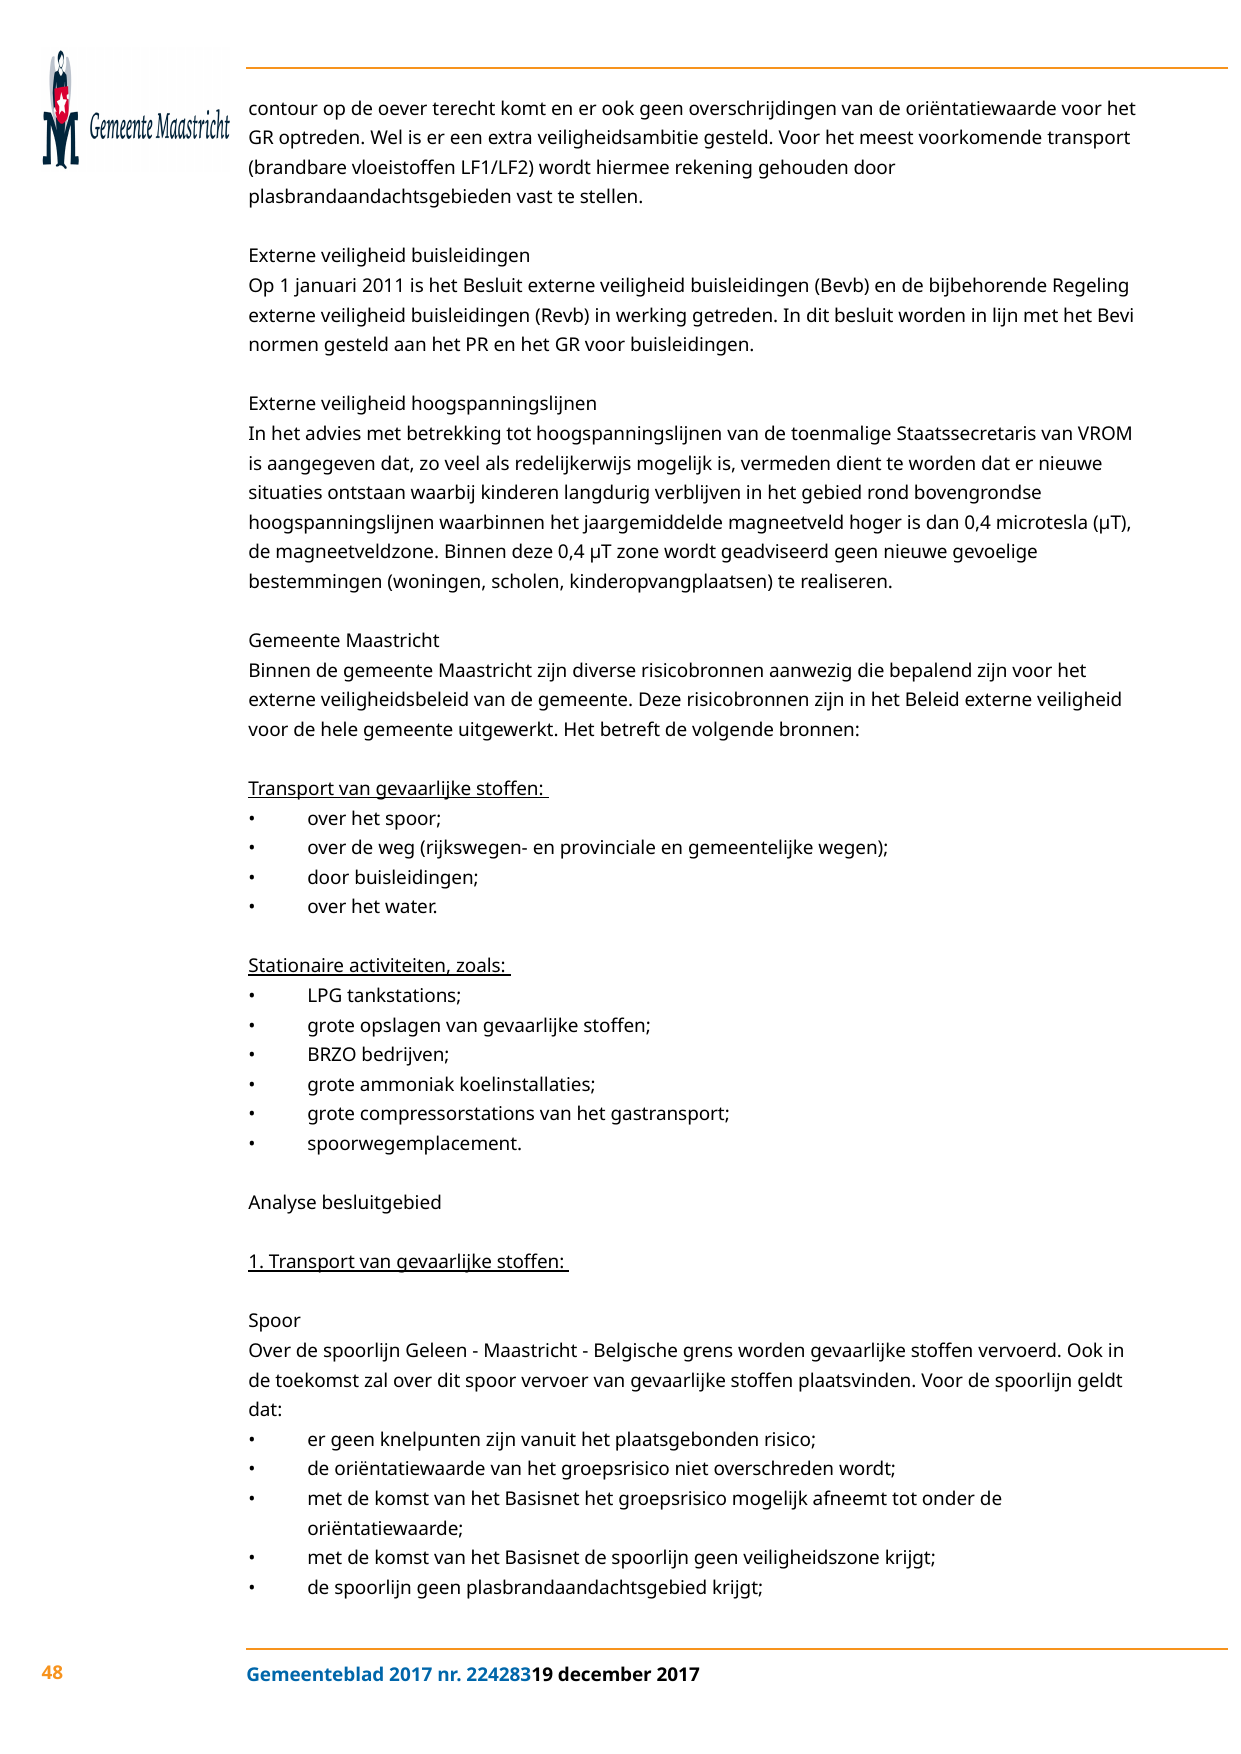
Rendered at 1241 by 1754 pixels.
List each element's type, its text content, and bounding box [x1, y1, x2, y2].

text Binnen de gemeente Maastricht zijn diverse risicobronnen aanwezig die bepalend zijn voor het externe veiligheidsbeleid van de gemeente. Deze risicobronnen zijn in het Beleid externe veiligheid voor de hele gemeente uitgewerkt. Het betreft de volgende bronnen: [248, 657, 1152, 742]
list grote opslagen van gevaarlijke stoffen; [248, 1012, 1152, 1038]
list over het spoor; [248, 805, 1152, 831]
list over de weg (rijkswegen- en provinciale en gemeentelijke wegen); [248, 834, 1152, 860]
text Analyse besluitgebied [248, 1189, 1152, 1215]
text In het advies met betrekking tot hoogspanningslijnen van de toenmalige Staatssecretaris van VROM is aangegeven dat, zo veel als redelijkerwijs mogelijk is, vermeden dient te worden dat er nieuwe situaties ontstaan waarbij kinderen langdurig verblijven in het gebied rond bovengrondse hoogspanningslijnen waarbinnen het jaargemiddelde magneetveld hoger is dan 0,4 microtesla (µT), de magneetveldzone. Binnen deze 0,4 µT zone wordt geadviseerd geen nieuwe gevoelige bestemmingen (woningen, scholen, kinderopvangplaatsen) te realiseren. [248, 420, 1152, 594]
list grote compressorstations van het gastransport; [248, 1101, 1152, 1126]
text Gemeente Maastricht [248, 627, 1152, 653]
list spoorwegemplacement. [248, 1130, 1152, 1156]
text Spoor [248, 1308, 1152, 1333]
list door buisleidingen; [248, 864, 1152, 890]
list met de komst van het Basisnet de spoorlijn geen veiligheidszone krijgt; [248, 1544, 1152, 1570]
list BRZO bedrijven; [248, 1041, 1152, 1067]
text Op 1 januari 2011 is het Besluit externe veiligheid buisleidingen (Bevb) en de bijbehorende Regeling externe veiligheid buisleidingen (Revb) in werking getreden. In dit besluit worden in lijn met het Bevi normen gesteld aan het PR en het GR voor buisleidingen. [248, 272, 1152, 357]
text contour op de oever terecht komt en er ook geen overschrijdingen van de oriëntatiewaarde voor het GR optreden. Wel is er een extra veiligheidsambitie gesteld. Voor het meest voorkomende transport (brandbare vloeistoffen LF1/LF2) wordt hiermee rekening gehouden door plasbrandaandachtsgebieden vast te stellen. [248, 95, 1152, 209]
text Stationaire activiteiten, zoals: [248, 953, 1152, 978]
list grote ammoniak koelinstallaties; [248, 1071, 1152, 1097]
picture [41, 47, 231, 172]
text Over de spoorlijn Geleen - Maastricht - Belgische grens worden gevaarlijke stoffen vervoerd. Ook in de toekomst zal over dit spoor vervoer van gevaarlijke stoffen plaatsvinden. Voor de spoorlijn geldt dat: [248, 1337, 1152, 1422]
text 1. Transport van gevaarlijke stoffen: [248, 1248, 1152, 1274]
list over het water. [248, 893, 1152, 919]
text Externe veiligheid hoogspanningslijnen [248, 391, 1152, 416]
text Externe veiligheid buisleidingen [248, 243, 1152, 268]
list er geen knelpunten zijn vanuit het plaatsgebonden risico; [248, 1426, 1152, 1452]
list de oriëntatiewaarde van het groepsrisico niet overschreden wordt; [248, 1456, 1152, 1481]
list LPG tankstations; [248, 982, 1152, 1008]
list de spoorlijn geen plasbrandaandachtsgebied krijgt; [248, 1574, 1152, 1600]
list met de komst van het Basisnet het groepsrisico mogelijk afneemt tot onder de oriëntatiewaarde; [248, 1485, 1152, 1541]
text Transport van gevaarlijke stoffen: [248, 775, 1152, 801]
